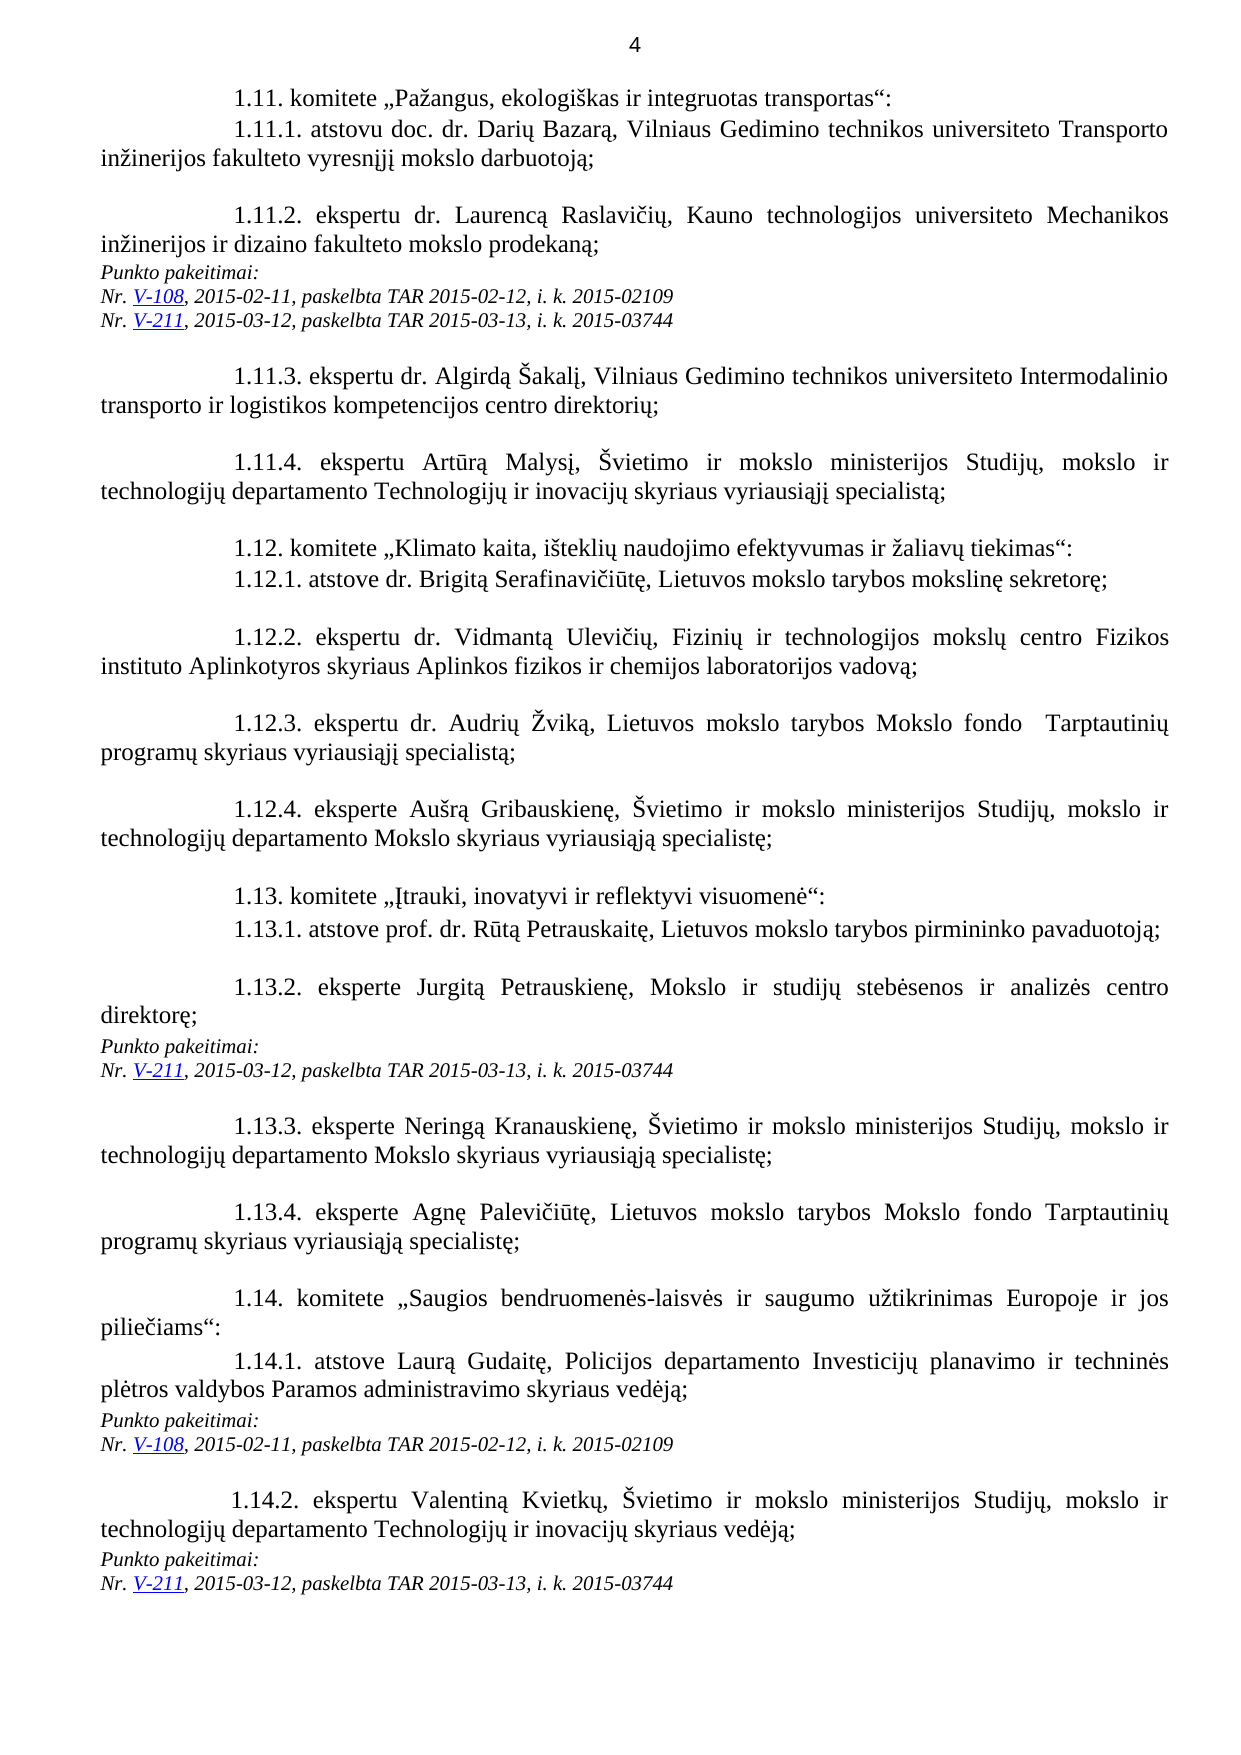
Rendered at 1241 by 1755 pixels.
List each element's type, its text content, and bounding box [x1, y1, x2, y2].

text 1.12. komitete „Klimato kaita, išteklių naudojimo efektyvumas ir žaliavų tiekimas“: [100, 533, 1169, 562]
text 1.14.1. atstove Laurą Gudaitę, Policijos departamento Investicijų planavimo ir techninės plėtros valdybos Paramos administravimo skyriaus vedėją; [100, 1346, 1169, 1403]
text 1.11.2. ekspertu dr. Laurencą Raslavičių, Kauno technologijos universiteto Mechanikos inžinerijos ir dizaino fakulteto mokslo prodekaną; [100, 200, 1169, 258]
text 1.11.4. ekspertu Artūrą Malysį, Švietimo ir mokslo ministerijos Studijų, mokslo ir technologijų departamento Technologijų ir inovacijų skyriaus vyriausiąjį specialistą; [100, 447, 1169, 505]
text Nr. V-108, 2015-02-11, paskelbta TAR 2015-02-12, i. k. 2015-02109 [100, 284, 1169, 308]
text Nr. V-108, 2015-02-11, paskelbta TAR 2015-02-12, i. k. 2015-02109 [100, 1432, 1169, 1456]
text 1.12.4. eksperte Aušrą Gribauskienę, Švietimo ir mokslo ministerijos Studijų, mokslo ir technologijų departamento Mokslo skyriaus vyriausiąją specialistę; [100, 794, 1169, 852]
text 1.12.1. atstove dr. Brigitą Serafinavičiūtę, Lietuvos mokslo tarybos mokslinę sekretorę; [100, 564, 1169, 593]
text Nr. V-211, 2015-03-12, paskelbta TAR 2015-03-13, i. k. 2015-03744 [100, 1571, 1169, 1595]
text Punkto pakeitimai: [100, 1034, 1169, 1058]
text 1.12.3. ekspertu dr. Audrių Žviką, Lietuvos mokslo tarybos Mokslo fondo Tarptautinių programų skyriaus vyriausiąjį specialistą; [100, 708, 1169, 766]
text Nr. V-211, 2015-03-12, paskelbta TAR 2015-03-13, i. k. 2015-03744 [100, 1058, 1169, 1082]
text Punkto pakeitimai: [100, 1408, 1169, 1432]
text 1.13.3. eksperte Neringą Kranauskienę, Švietimo ir mokslo ministerijos Studijų, mokslo ir technologijų departamento Mokslo skyriaus vyriausiąją specialistę; [100, 1111, 1169, 1168]
text 1.14. komitete „Saugios bendruomenės-laisvės ir saugumo užtikrinimas Europoje ir jos piliečiams“: [100, 1283, 1169, 1341]
text Punkto pakeitimai: [100, 260, 1169, 284]
text 1.13.2. eksperte Jurgitą Petrauskienę, Mokslo ir studijų stebėsenos ir analizės centro direktorę; [100, 972, 1169, 1029]
text Nr. V-211, 2015-03-12, paskelbta TAR 2015-03-13, i. k. 2015-03744 [100, 308, 1169, 332]
text 1.11. komitete „Pažangus, ekologiškas ir integruotas transportas“: [100, 83, 1169, 111]
text 1.12.2. ekspertu dr. Vidmantą Ulevičių, Fizinių ir technologijos mokslų centro Fizikos instituto Aplinkotyros skyriaus Aplinkos fizikos ir chemijos laboratorijos vadovą; [100, 622, 1169, 679]
text 1.13.1. atstove prof. dr. Rūtą Petrauskaitę, Lietuvos mokslo tarybos pirmininko pavaduotoją; [147, 914, 1169, 943]
text Punkto pakeitimai: [100, 1547, 1169, 1571]
text 1.13.4. eksperte Agnę Palevičiūtę, Lietuvos mokslo tarybos Mokslo fondo Tarptautinių programų skyriaus vyriausiąją specialistę; [100, 1197, 1169, 1255]
text 1.13. komitete „Įtrauki, inovatyvi ir reflektyvi visuomenė“: [147, 881, 1169, 909]
text 1.14.2. ekspertu Valentiną Kvietkų, Švietimo ir mokslo ministerijos Studijų, mokslo ir technologijų departamento Technologijų ir inovacijų skyriaus vedėją; [100, 1485, 1169, 1542]
text 1.11.3. ekspertu dr. Algirdą Šakalį, Vilniaus Gedimino technikos universiteto Intermodalinio transporto ir logistikos kompetencijos centro direktorių; [100, 361, 1169, 418]
text 1.11.1. atstovu doc. dr. Darių Bazarą, Vilniaus Gedimino technikos universiteto Transporto inžinerijos fakulteto vyresnįjį mokslo darbuotoją; [100, 114, 1169, 171]
